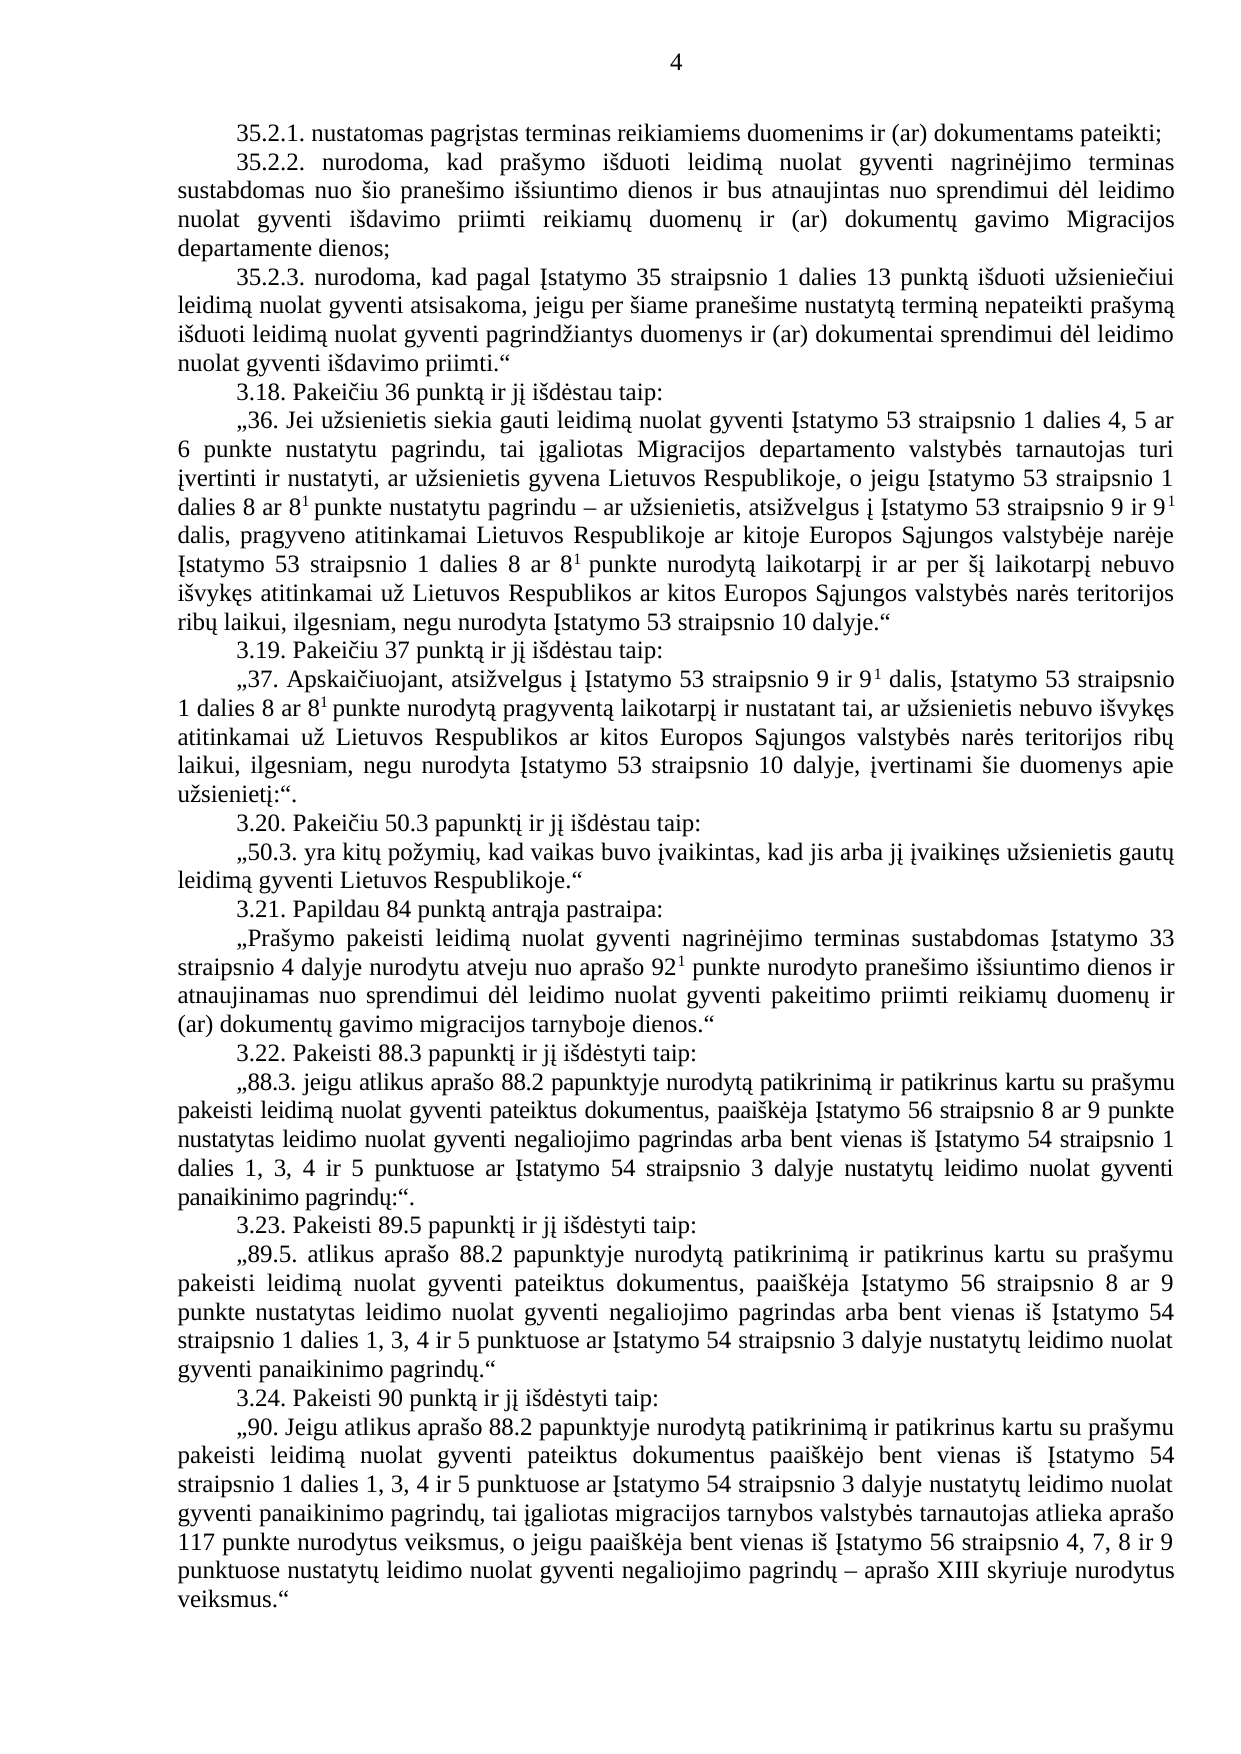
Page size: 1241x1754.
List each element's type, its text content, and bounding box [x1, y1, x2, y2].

text 3.21. Papildau 84 punktą antrąja pastraipa: [177, 894, 1175, 923]
text „36. Jei užsienietis siekia gauti leidimą nuolat gyventi Įstatymo 53 straipsnio 1 dalies 4, 5 ar 6 punkte nustatytu pagrindu, tai įgaliotas Migracijos departamento valstybės tarnautojas turi įvertinti ir nustatyti, ar užsienietis gyvena Lietuvos Respublikoje, o jeigu Įstatymo 53 straipsnio 1 dalies 8 ar 81 punkte nustatytu pagrindu – ar užsienietis, atsižvelgus į Įstatymo 53 straipsnio 9 ir 91 dalis, pragyveno atitinkamai Lietuvos Respublikoje ar kitoje Europos Sąjungos valstybėje narėje Įstatymo 53 straipsnio 1 dalies 8 ar 81 punkte nurodytą laikotarpį ir ar per šį laikotarpį nebuvo išvykęs atitinkamai už Lietuvos Respublikos ar kitos Europos Sąjungos valstybės narės teritorijos ribų laikui, ilgesniam, negu nurodyta Įstatymo 53 straipsnio 10 dalyje.“ [177, 406, 1175, 636]
text 35.2.3. nurodoma, kad pagal Įstatymo 35 straipsnio 1 dalies 13 punktą išduoti užsieniečiui leidimą nuolat gyventi atsisakoma, jeigu per šiame pranešime nustatytą terminą nepateikti prašymą išduoti leidimą nuolat gyventi pagrindžiantys duomenys ir (ar) dokumentai sprendimui dėl leidimo nuolat gyventi išdavimo priimti.“ [177, 262, 1175, 377]
text 3.24. Pakeisti 90 punktą ir jį išdėstyti taip: [177, 1383, 1175, 1412]
text 35.2.1. nustatomas pagrįstas terminas reikiamiems duomenims ir (ar) dokumentams pateikti; [177, 118, 1175, 147]
text „50.3. yra kitų požymių, kad vaikas buvo įvaikintas, kad jis arba jį įvaikinęs užsienietis gautų leidimą gyventi Lietuvos Respublikoje.“ [177, 837, 1175, 894]
text „89.5. atlikus aprašo 88.2 papunktyje nurodytą patikrinimą ir patikrinus kartu su prašymu pakeisti leidimą nuolat gyventi pateiktus dokumentus, paaiškėja Įstatymo 56 straipsnio 8 ar 9 punkte nustatytas leidimo nuolat gyventi negaliojimo pagrindas arba bent vienas iš Įstatymo 54 straipsnio 1 dalies 1, 3, 4 ir 5 punktuose ar Įstatymo 54 straipsnio 3 dalyje nustatytų leidimo nuolat gyventi panaikinimo pagrindų.“ [177, 1239, 1175, 1383]
text 3.20. Pakeičiu 50.3 papunktį ir jį išdėstau taip: [177, 808, 1175, 837]
text „90. Jeigu atlikus aprašo 88.2 papunktyje nurodytą patikrinimą ir patikrinus kartu su prašymu pakeisti leidimą nuolat gyventi pateiktus dokumentus paaiškėjo bent vienas iš Įstatymo 54 straipsnio 1 dalies 1, 3, 4 ir 5 punktuose ar Įstatymo 54 straipsnio 3 dalyje nustatytų leidimo nuolat gyventi panaikinimo pagrindų, tai įgaliotas migracijos tarnybos valstybės tarnautojas atlieka aprašo 117 punkte nurodytus veiksmus, o jeigu paaiškėja bent vienas iš Įstatymo 56 straipsnio 4, 7, 8 ir 9 punktuose nustatytų leidimo nuolat gyventi negaliojimo pagrindų – aprašo XIII skyriuje nurodytus veiksmus.“ [177, 1412, 1175, 1613]
text 3.23. Pakeisti 89.5 papunktį ir jį išdėstyti taip: [177, 1211, 1175, 1239]
text 3.22. Pakeisti 88.3 papunktį ir jį išdėstyti taip: [177, 1038, 1175, 1067]
text „Prašymo pakeisti leidimą nuolat gyventi nagrinėjimo terminas sustabdomas Įstatymo 33 straipsnio 4 dalyje nurodytu atveju nuo aprašo 921 punkte nurodyto pranešimo išsiuntimo dienos ir atnaujinamas nuo sprendimui dėl leidimo nuolat gyventi pakeitimo priimti reikiamų duomenų ir (ar) dokumentų gavimo migracijos tarnyboje dienos.“ [177, 923, 1175, 1038]
text 3.18. Pakeičiu 36 punktą ir jį išdėstau taip: [177, 377, 1175, 406]
text „37. Apskaičiuojant, atsižvelgus į Įstatymo 53 straipsnio 9 ir 91 dalis, Įstatymo 53 straipsnio 1 dalies 8 ar 81 punkte nurodytą pragyventą laikotarpį ir nustatant tai, ar užsienietis nebuvo išvykęs atitinkamai už Lietuvos Respublikos ar kitos Europos Sąjungos valstybės narės teritorijos ribų laikui, ilgesniam, negu nurodyta Įstatymo 53 straipsnio 10 dalyje, įvertinami šie duomenys apie užsienietį:“. [177, 664, 1175, 808]
text 3.19. Pakeičiu 37 punktą ir jį išdėstau taip: [177, 636, 1175, 664]
text „88.3. jeigu atlikus aprašo 88.2 papunktyje nurodytą patikrinimą ir patikrinus kartu su prašymu pakeisti leidimą nuolat gyventi pateiktus dokumentus, paaiškėja Įstatymo 56 straipsnio 8 ar 9 punkte nustatytas leidimo nuolat gyventi negaliojimo pagrindas arba bent vienas iš Įstatymo 54 straipsnio 1 dalies 1, 3, 4 ir 5 punktuose ar Įstatymo 54 straipsnio 3 dalyje nustatytų leidimo nuolat gyventi panaikinimo pagrindų:“. [177, 1067, 1175, 1211]
text 35.2.2. nurodoma, kad prašymo išduoti leidimą nuolat gyventi nagrinėjimo terminas sustabdomas nuo šio pranešimo išsiuntimo dienos ir bus atnaujintas nuo sprendimui dėl leidimo nuolat gyventi išdavimo priimti reikiamų duomenų ir (ar) dokumentų gavimo Migracijos departamente dienos; [177, 147, 1175, 262]
